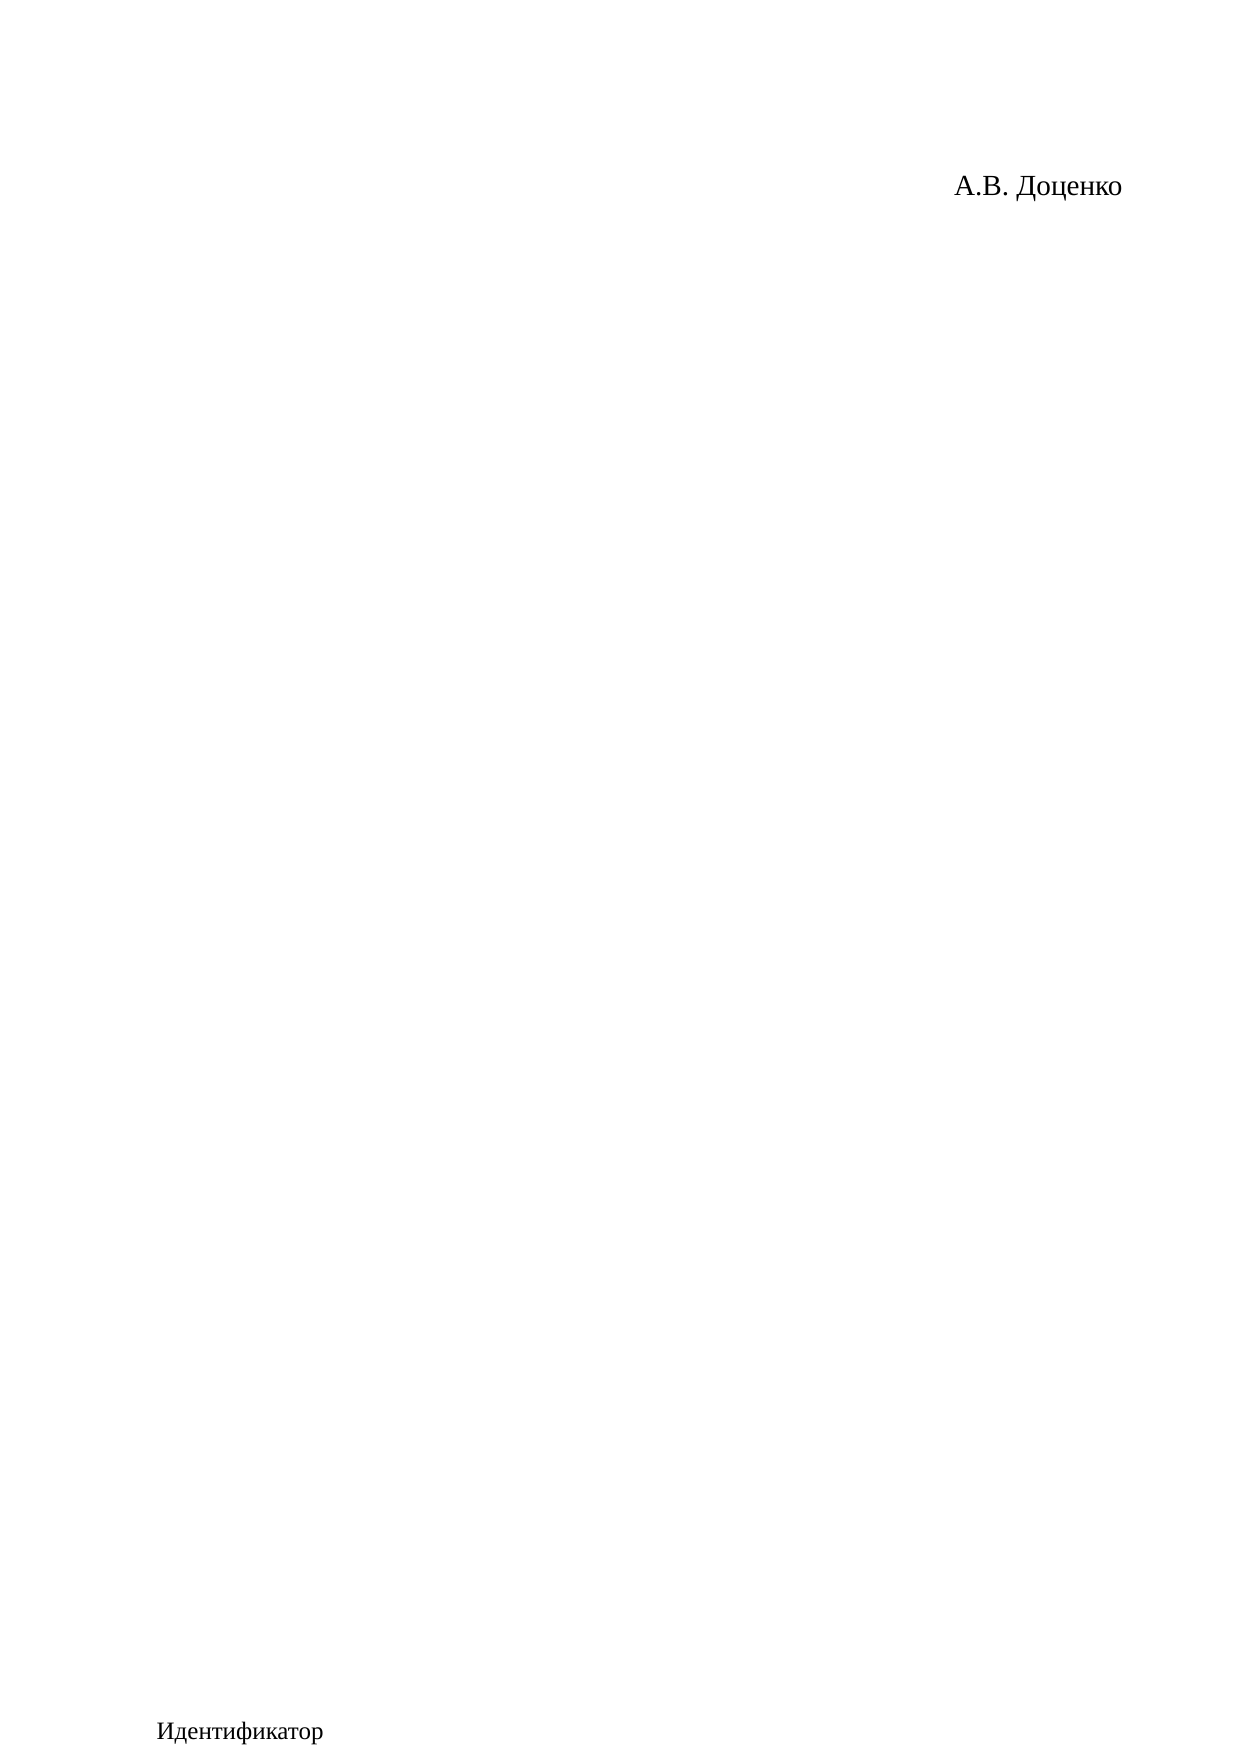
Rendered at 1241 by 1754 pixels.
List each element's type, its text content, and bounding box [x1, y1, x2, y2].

text А.В. Доценко [118, 168, 1122, 202]
